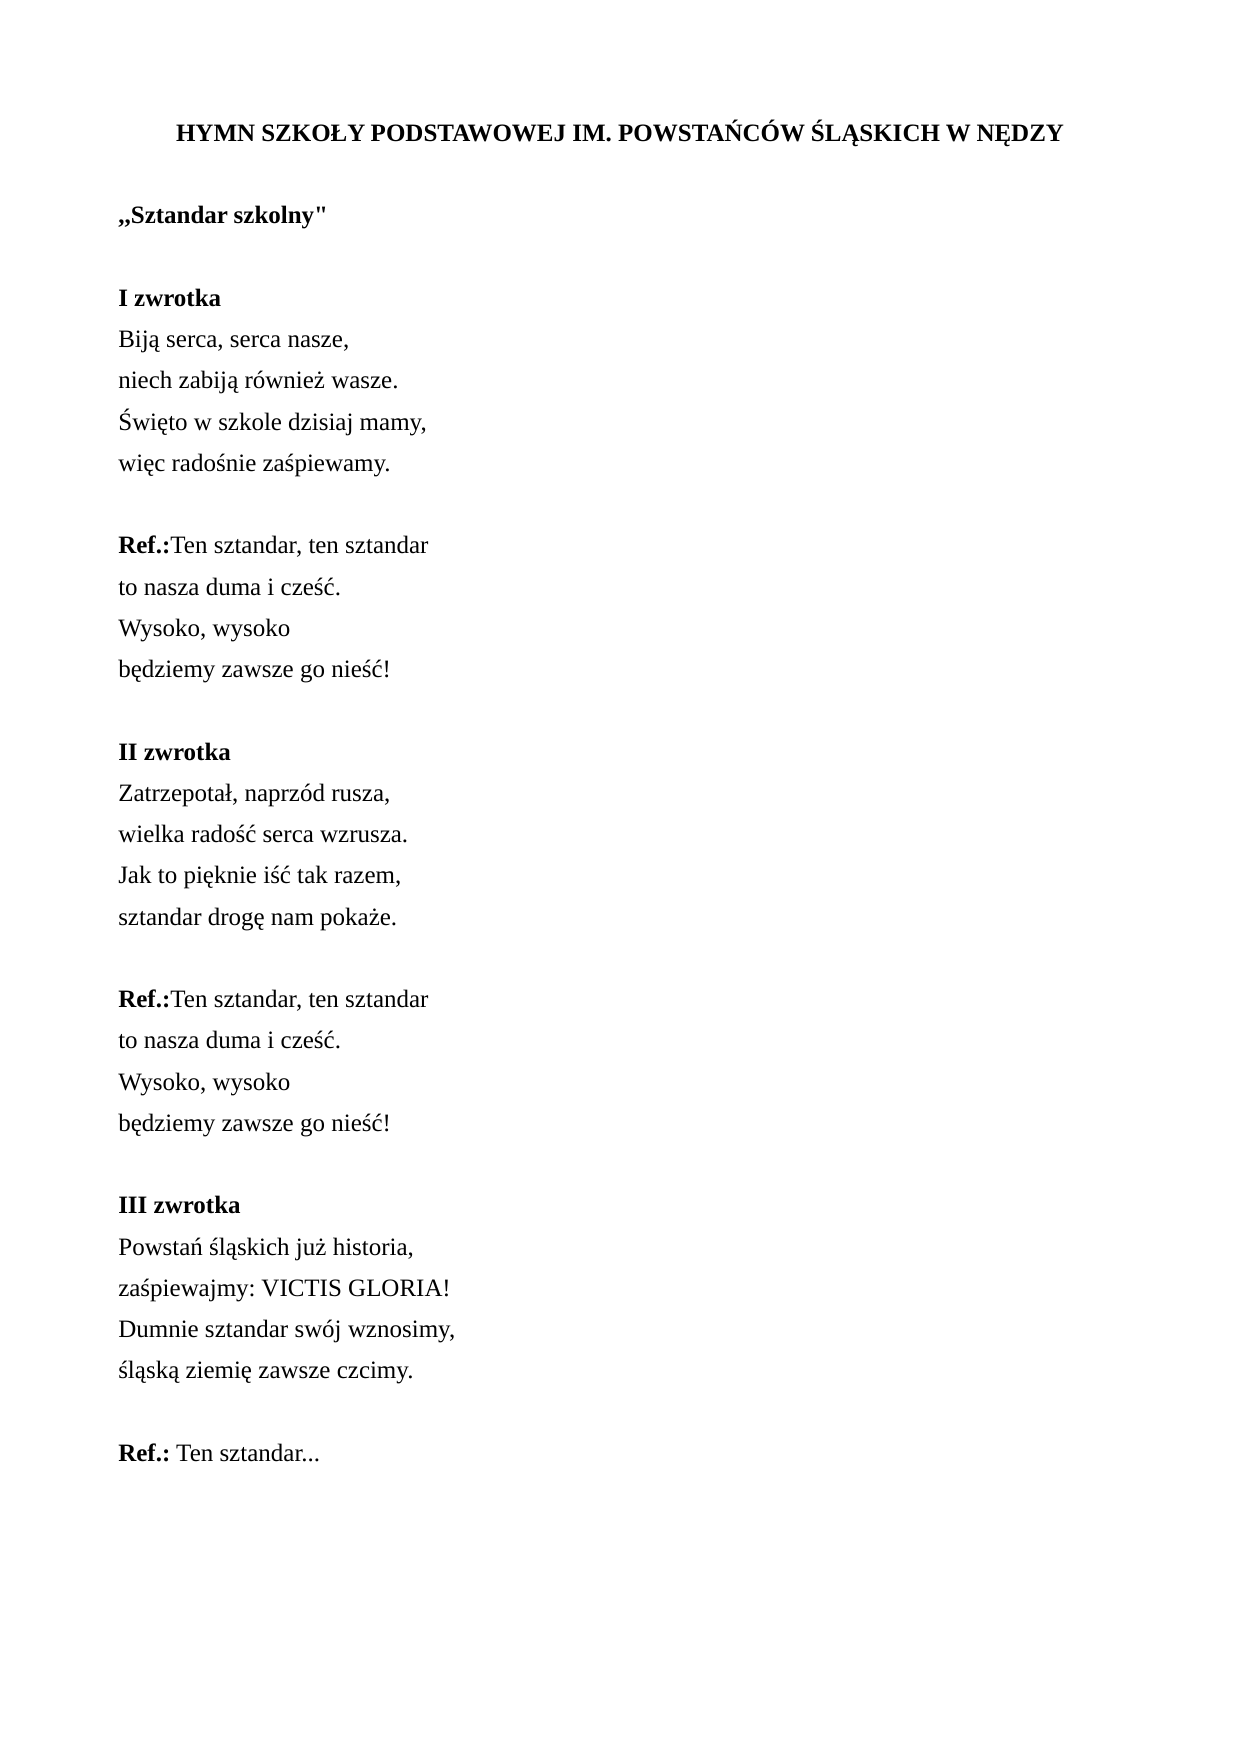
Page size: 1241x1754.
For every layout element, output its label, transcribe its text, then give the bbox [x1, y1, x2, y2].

text śląską ziemię zawsze czcimy. [118, 1356, 1122, 1384]
text to nasza duma i cześć. [118, 1026, 1122, 1054]
text HYMN SZKOŁY PODSTAWOWEJ IM. POWSTAŃCÓW ŚLĄSKICH W NĘDZY [118, 118, 1122, 147]
text ,,Sztandar szkolny" [118, 201, 1122, 229]
text wielka radość serca wzrusza. [118, 819, 1122, 848]
text Dumnie sztandar swój wznosimy, [118, 1314, 1122, 1343]
text Biją serca, serca nasze, [118, 324, 1122, 353]
text II zwrotka [118, 737, 1122, 766]
text Wysoko, wysoko [118, 613, 1122, 642]
text Ref.:Ten sztandar, ten sztandar [118, 531, 1122, 559]
text sztandar drogę nam pokaże. [118, 902, 1122, 931]
text Powstań śląskich już historia, [118, 1232, 1122, 1261]
text Wysoko, wysoko [118, 1067, 1122, 1096]
text Ref.: Ten sztandar... [118, 1438, 1122, 1467]
text Święto w szkole dzisiaj mamy, [118, 407, 1122, 436]
text niech zabiją również wasze. [118, 366, 1122, 394]
text Zatrzepotał, naprzód rusza, [118, 778, 1122, 807]
text więc radośnie zaśpiewamy. [118, 448, 1122, 477]
text to nasza duma i cześć. [118, 572, 1122, 601]
text Ref.:Ten sztandar, ten sztandar [118, 984, 1122, 1013]
text Jak to pięknie iść tak razem, [118, 861, 1122, 889]
text I zwrotka [118, 283, 1122, 312]
text zaśpiewajmy: VICTIS GLORIA! [118, 1273, 1122, 1302]
text będziemy zawsze go nieść! [118, 1108, 1122, 1137]
text będziemy zawsze go nieść! [118, 654, 1122, 683]
text III zwrotka [118, 1191, 1122, 1219]
